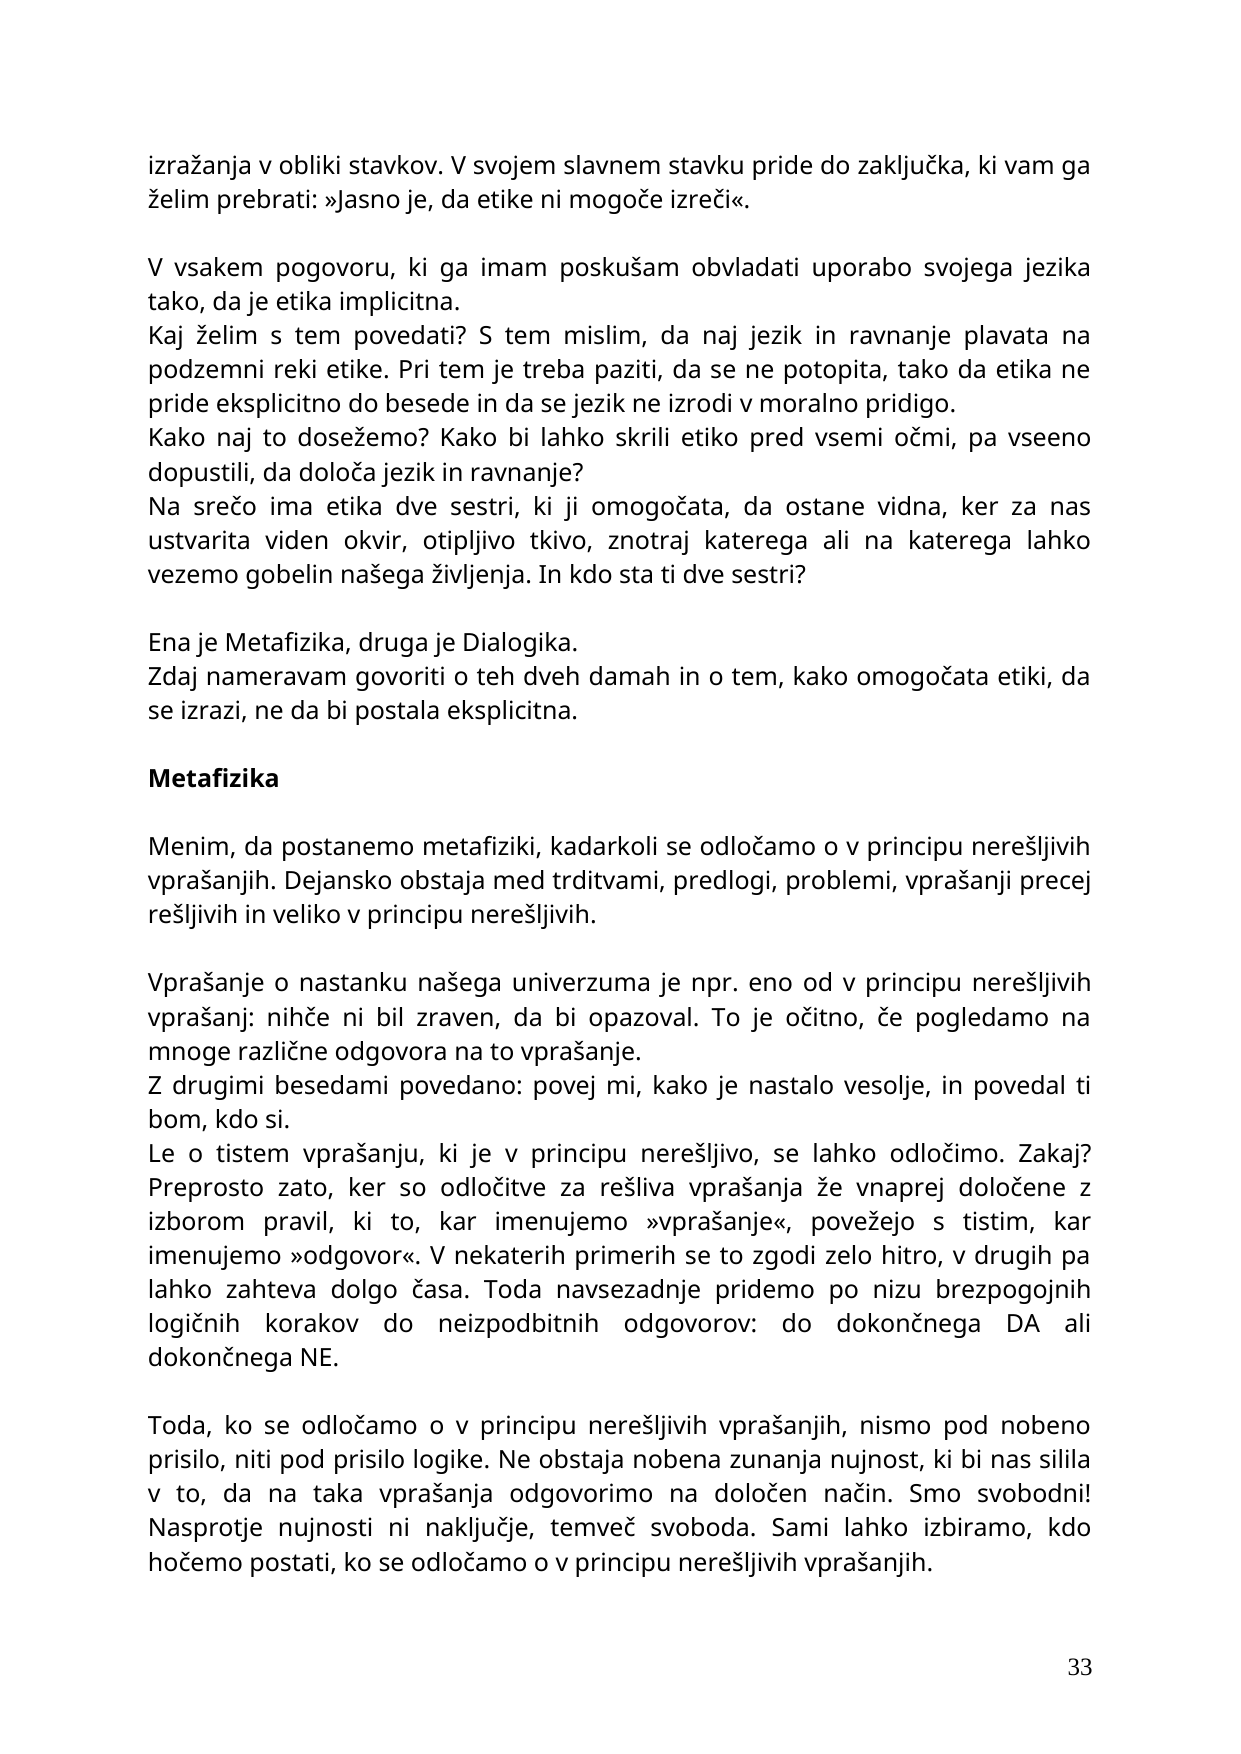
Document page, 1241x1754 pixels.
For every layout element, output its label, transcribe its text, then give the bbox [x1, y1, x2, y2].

text V vsakem pogovoru, ki ga imam poskušam obvladati uporabo svojega jezika tako, da je etika implicitna. [148, 250, 1093, 318]
text Kaj želim s tem povedati? S tem mislim, da naj jezik in ravnanje plavata na podzemni reki etike. Pri tem je treba paziti, da se ne potopita, tako da etika ne pride eksplicitno do besede in da se jezik ne izrodi v moralno pridigo. [148, 318, 1093, 420]
text Menim, da postanemo metafiziki, kadarkoli se odločamo o v principu nerešljivih vprašanjih. Dejansko obstaja med trditvami, predlogi, problemi, vprašanji precej rešljivih in veliko v principu nerešljivih. [148, 829, 1093, 931]
text Ena je Metafizika, druga je Dialogika. [148, 624, 1093, 658]
text Metafizika [148, 761, 1093, 795]
text Na srečo ima etika dve sestri, ki ji omogočata, da ostane vidna, ker za nas ustvarita viden okvir, otipljivo tkivo, znotraj katerega ali na katerega lahko vezemo gobelin našega življenja. In kdo sta ti dve sestri? [148, 488, 1093, 590]
text Vprašanje o nastanku našega univerzuma je npr. eno od v principu nerešljivih vprašanj: nihče ni bil zraven, da bi opazoval. To je očitno, če pogledamo na mnoge različne odgovora na to vprašanje. [148, 965, 1093, 1067]
text Toda, ko se odločamo o v principu nerešljivih vprašanjih, nismo pod nobeno prisilo, niti pod prisilo logike. Ne obstaja nobena zunanja nujnost, ki bi nas silila v to, da na taka vprašanja odgovorimo na določen način. Smo svobodni! Nasprotje nujnosti ni naključje, temveč svoboda. Sami lahko izbiramo, kdo hočemo postati, ko se odločamo o v principu nerešljivih vprašanjih. [148, 1408, 1093, 1578]
text Z drugimi besedami povedano: povej mi, kako je nastalo vesolje, in povedal ti bom, kdo si. [148, 1067, 1093, 1135]
text Kako naj to dosežemo? Kako bi lahko skrili etiko pred vsemi očmi, pa vseeno dopustili, da določa jezik in ravnanje? [148, 420, 1093, 488]
text izražanja v obliki stavkov. V svojem slavnem stavku pride do zaključka, ki vam ga želim prebrati: »Jasno je, da etike ni mogoče izreči«. [148, 148, 1093, 216]
text Zdaj nameravam govoriti o teh dveh damah in o tem, kako omogočata etiki, da se izrazi, ne da bi postala eksplicitna. [148, 658, 1093, 727]
text Le o tistem vprašanju, ki je v principu nerešljivo, se lahko odločimo. Zakaj? Preprosto zato, ker so odločitve za rešliva vprašanja že vnaprej določene z izborom pravil, ki to, kar imenujemo »vprašanje«, povežejo s tistim, kar imenujemo »odgovor«. V nekaterih primerih se to zgodi zelo hitro, v drugih pa lahko zahteva dolgo časa. Toda navsezadnje pridemo po nizu brezpogojnih logičnih korakov do neizpodbitnih odgovorov: do dokončnega DA ali dokončnega NE. [148, 1135, 1093, 1374]
